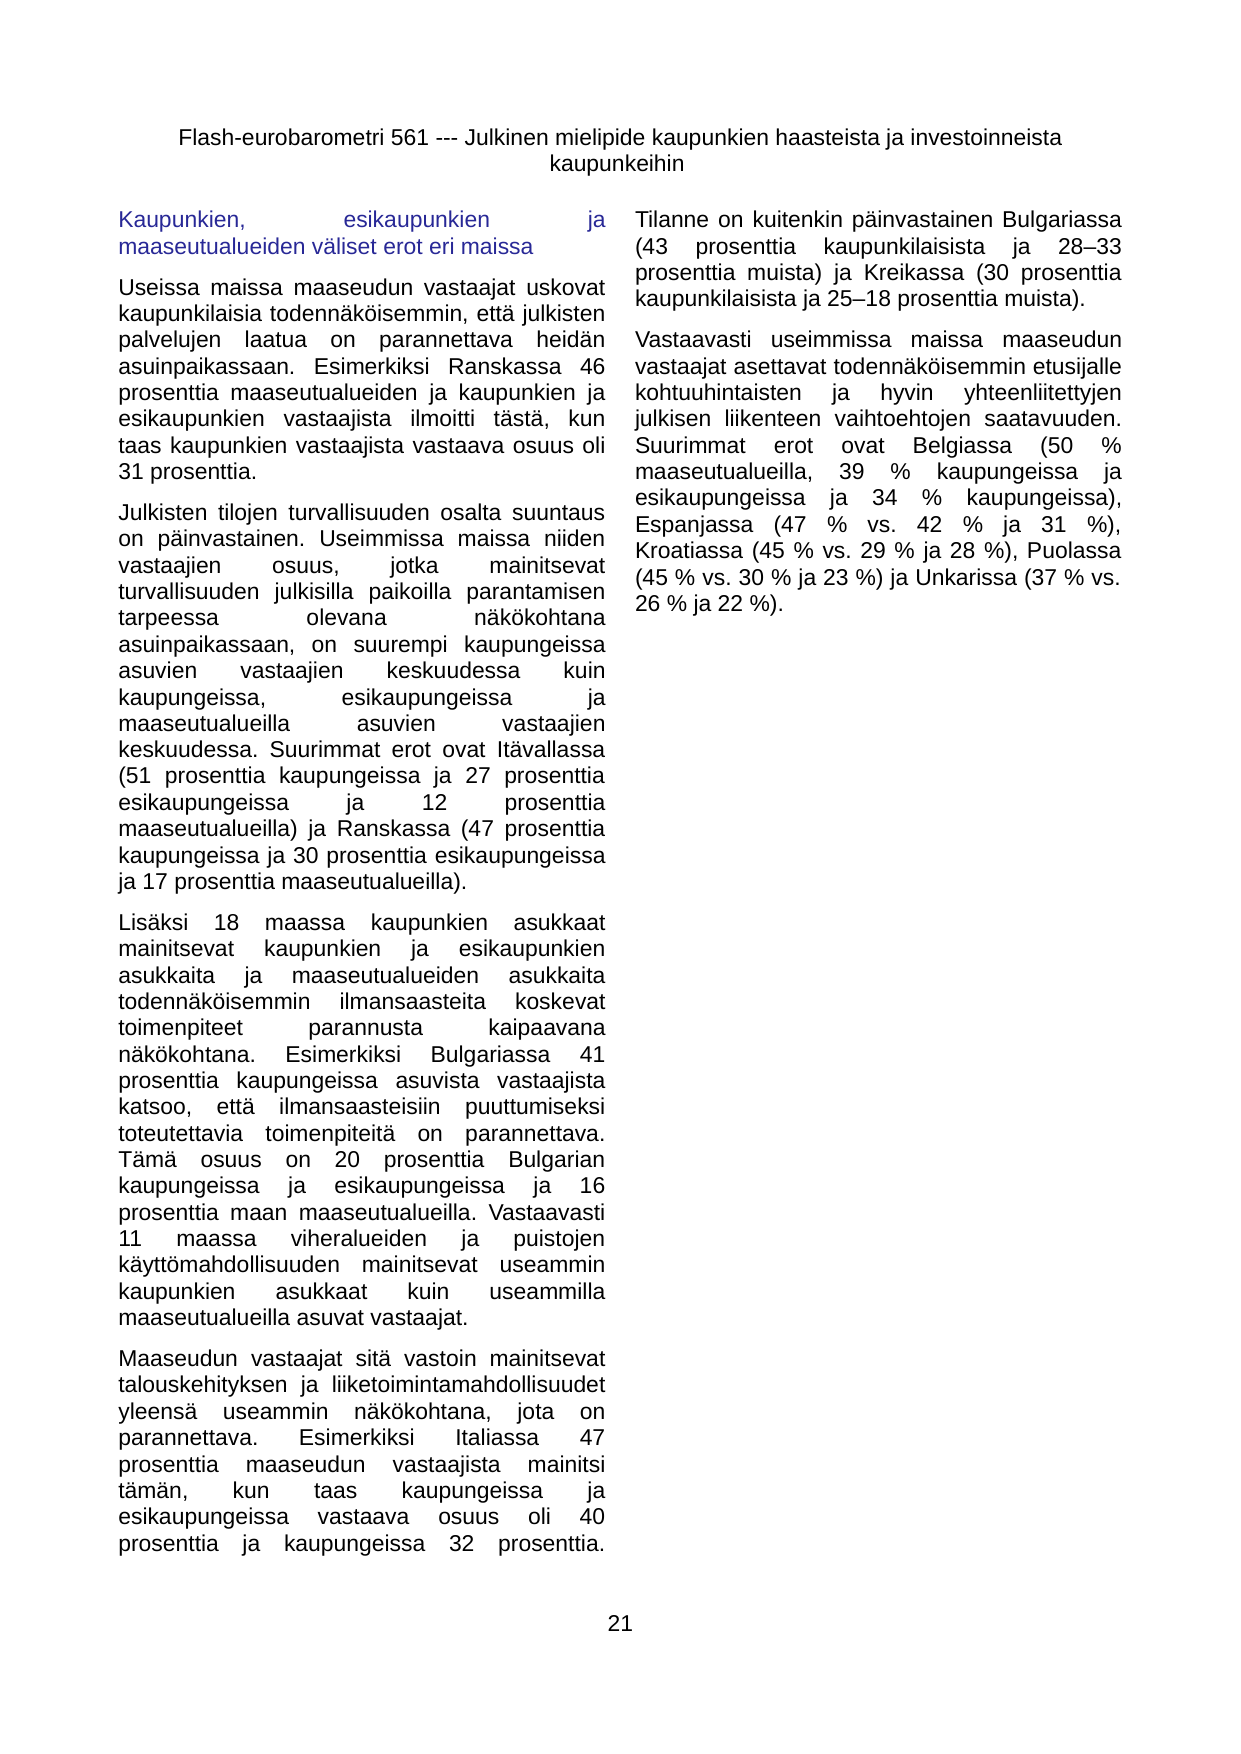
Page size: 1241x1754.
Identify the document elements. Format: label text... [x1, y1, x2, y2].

text Kaupunkien, esikaupunkien ja maaseutualueiden väliset erot eri maissa [118, 206, 605, 259]
text Vastaavasti useimmissa maissa maaseudun vastaajat asettavat todennäköisemmin etusijalle kohtuuhintaisten ja hyvin yhteenliitettyjen julkisen liikenteen vaihtoehtojen saatavuuden. Suurimmat erot ovat Belgiassa (50 % maaseutualueilla, 39 % kaupungeissa ja esikaupungeissa ja 34 % kaupungeissa), Espanjassa (47 % vs. 42 % ja 31 %), Kroatiassa (45 % vs. 29 % ja 28 %), Puolassa (45 % vs. 30 % ja 23 %) ja Unkarissa (37 % vs. 26 % ja 22 %). [635, 326, 1122, 616]
text Julkisten tilojen turvallisuuden osalta suuntaus on päinvastainen. Useimmissa maissa niiden vastaajien osuus, jotka mainitsevat turvallisuuden julkisilla paikoilla parantamisen tarpeessa olevana näkökohtana asuinpaikassaan, on suurempi kaupungeissa asuvien vastaajien keskuudessa kuin kaupungeissa, esikaupungeissa ja maaseutualueilla asuvien vastaajien keskuudessa. Suurimmat erot ovat Itävallassa (51 prosenttia kaupungeissa ja 27 prosenttia esikaupungeissa ja 12 prosenttia maaseutualueilla) ja Ranskassa (47 prosenttia kaupungeissa ja 30 prosenttia esikaupungeissa ja 17 prosenttia maaseutualueilla). [118, 499, 605, 894]
text Lisäksi 18 maassa kaupunkien asukkaat mainitsevat kaupunkien ja esikaupunkien asukkaita ja maaseutualueiden asukkaita todennäköisemmin ilmansaasteita koskevat toimenpiteet parannusta kaipaavana näkökohtana. Esimerkiksi Bulgariassa 41 prosenttia kaupungeissa asuvista vastaajista katsoo, että ilmansaasteisiin puuttumiseksi toteutettavia toimenpiteitä on parannettava. Tämä osuus on 20 prosenttia Bulgarian kaupungeissa ja esikaupungeissa ja 16 prosenttia maan maaseutualueilla. Vastaavasti 11 maassa viheralueiden ja puistojen käyttömahdollisuuden mainitsevat useammin kaupunkien asukkaat kuin useammilla maaseutualueilla asuvat vastaajat. [118, 909, 605, 1331]
text Maaseudun vastaajat sitä vastoin mainitsevat talouskehityksen ja liiketoimintamahdollisuudet yleensä useammin näkökohtana, jota on parannettava. Esimerkiksi Italiassa 47 prosenttia maaseudun vastaajista mainitsi tämän, kun taas kaupungeissa ja esikaupungeissa vastaava osuus oli 40 prosenttia ja kaupungeissa 32 prosenttia. [118, 1345, 605, 1556]
text Tilanne on kuitenkin päinvastainen Bulgariassa (43 prosenttia kaupunkilaisista ja 28–33 prosenttia muista) ja Kreikassa (30 prosenttia kaupunkilaisista ja 25–18 prosenttia muista). [635, 206, 1122, 312]
text Useissa maissa maaseudun vastaajat uskovat kaupunkilaisia todennäköisemmin, että julkisten palvelujen laatua on parannettava heidän asuinpaikassaan. Esimerkiksi Ranskassa 46 prosenttia maaseutualueiden ja kaupunkien ja esikaupunkien vastaajista ilmoitti tästä, kun taas kaupunkien vastaajista vastaava osuus oli 31 prosenttia. [118, 273, 605, 484]
